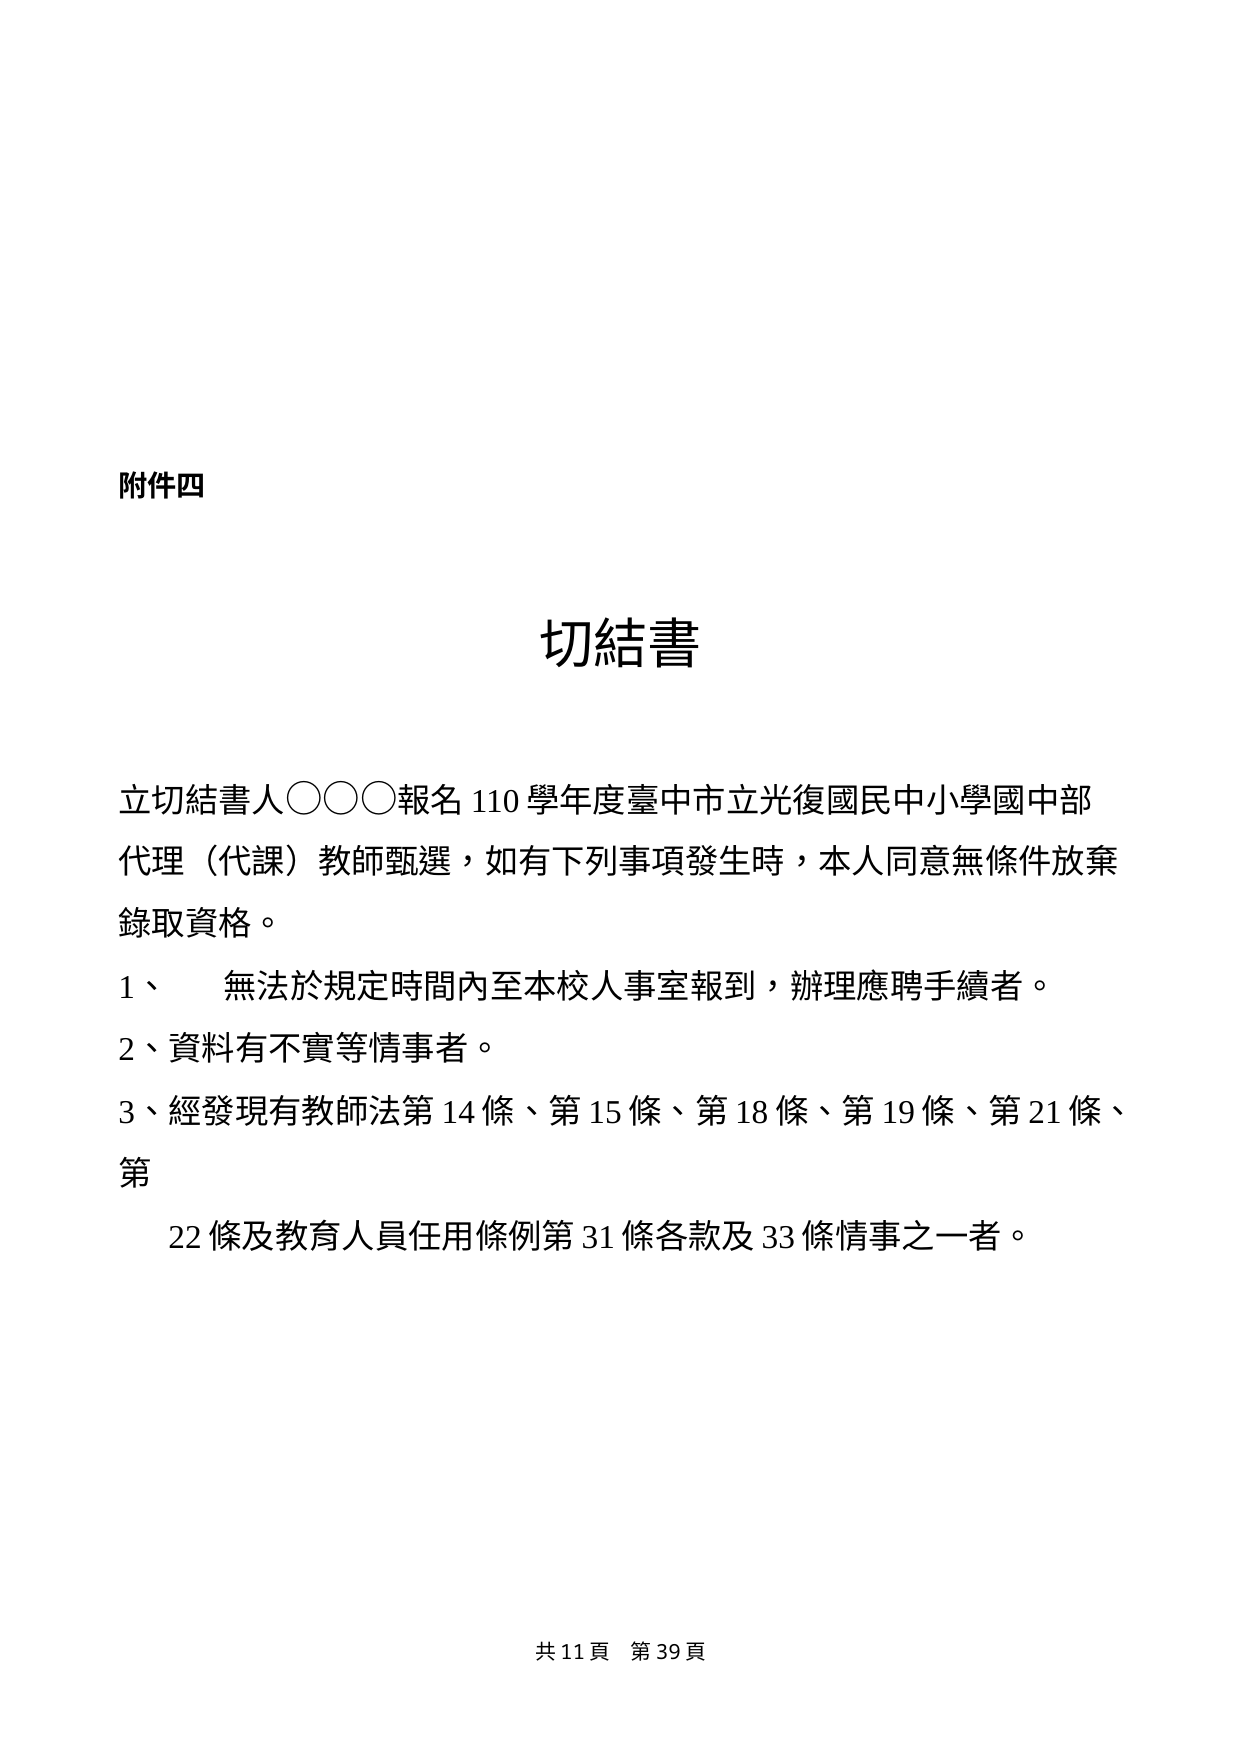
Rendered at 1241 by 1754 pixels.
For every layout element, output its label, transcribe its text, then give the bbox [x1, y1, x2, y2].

text 立切結書人○○○報名110學年度臺中市立光復國民中小學國中部代理（代課）教師甄選，如有下列事項發生時，本人同意無條件放棄錄取資格。 [118, 754, 1122, 942]
text 2、資料有不實等情事者。 [118, 1004, 1122, 1067]
text 3、經發現有教師法第14條、第15條、第18條、第19條、第21條、第 [118, 1067, 1122, 1192]
list 無法於規定時間內至本校人事室報到，辦理應聘手續者。 [118, 942, 1122, 1004]
text 切結書 [118, 567, 1122, 692]
text 22條及教育人員任用條例第31條各款及33條情事之一者。 [118, 1192, 1122, 1254]
text 附件四 [118, 442, 1122, 504]
